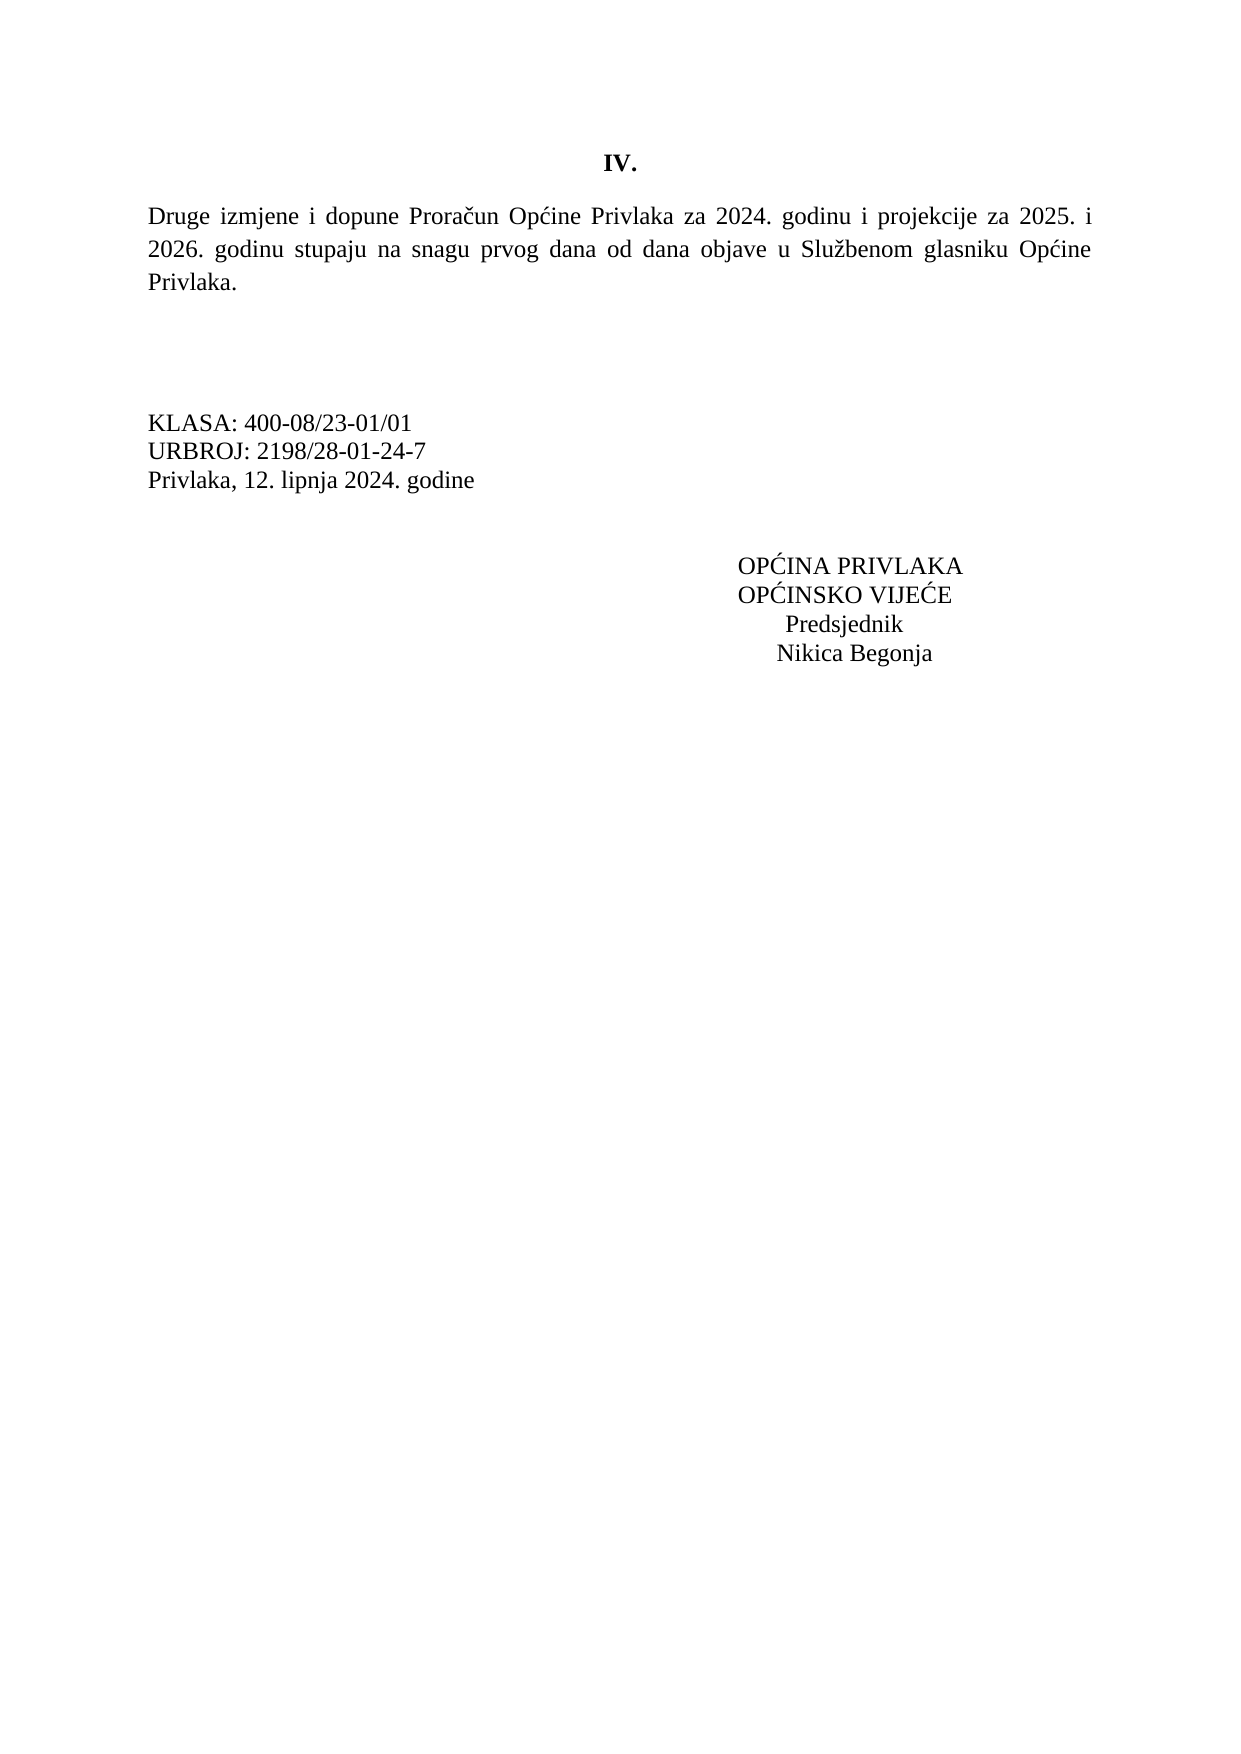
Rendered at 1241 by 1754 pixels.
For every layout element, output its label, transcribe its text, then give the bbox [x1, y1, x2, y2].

text OPĆINA PRIVLAKA [148, 551, 1093, 580]
text Privlaka, 12. lipnja 2024. godine [148, 465, 1093, 494]
text KLASA: 400-08/23-01/01 [148, 408, 1093, 436]
text URBROJ: 2198/28-01-24-7 [148, 436, 1093, 465]
text Nikica Begonja [664, 638, 1093, 666]
text OPĆINSKO VIJEĆE [664, 580, 1093, 609]
text IV. [148, 148, 1093, 176]
text Druge izmjene i dopune Proračun Općine Privlaka za 2024. godinu i projekcije za 2025. i 2026. godinu stupaju na snagu prvog dana od dana objave u Službenom glasniku Općine Privlaka. [148, 201, 1093, 296]
text Predsjednik [148, 609, 1093, 638]
